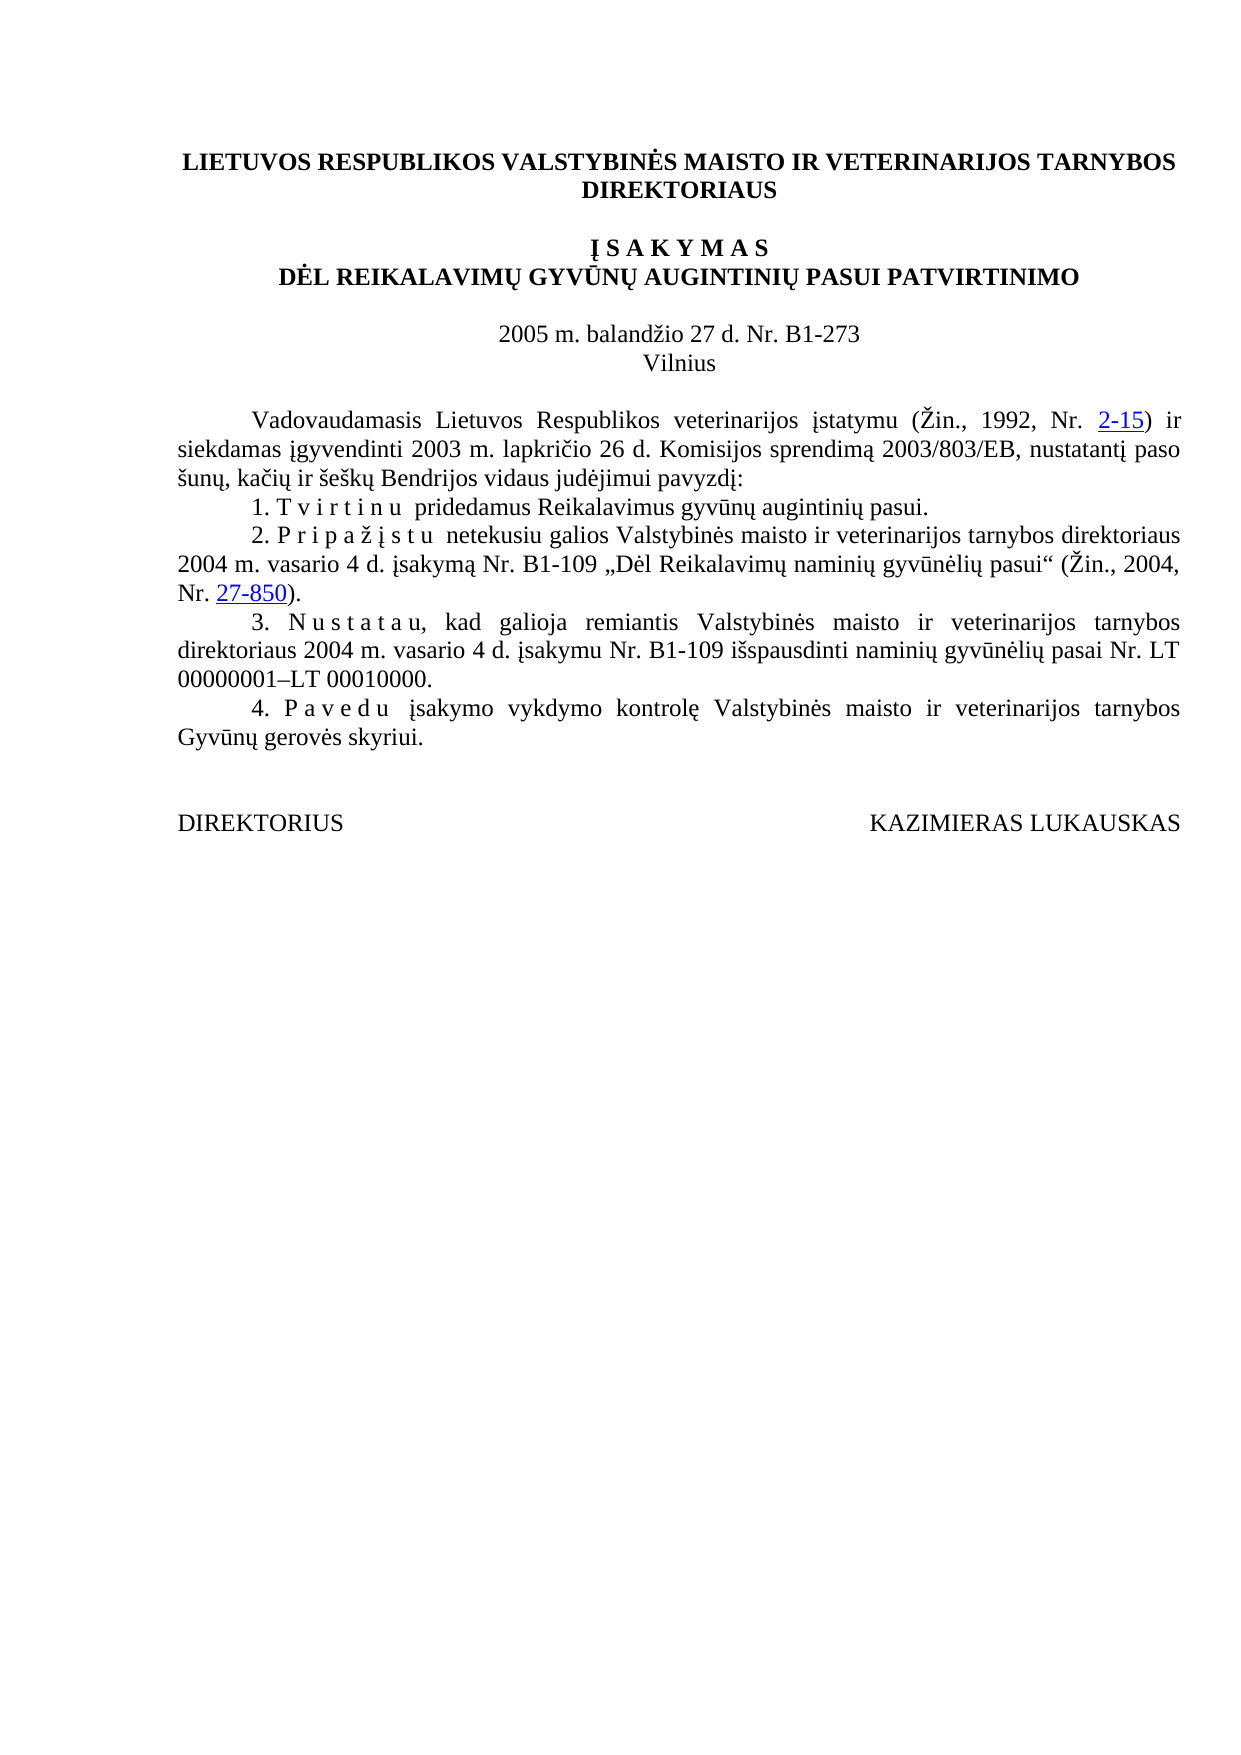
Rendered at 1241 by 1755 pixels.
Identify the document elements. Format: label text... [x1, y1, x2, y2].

text 3. Nustatau, kad galioja remiantis Valstybinės maisto ir veterinarijos tarnybos direktoriaus 2004 m. vasario 4 d. įsakymu Nr. B1-109 išspausdinti naminių gyvūnėlių pasai Nr. LT 00000001–LT 00010000. [177, 607, 1181, 693]
text Į S A K Y M A S [177, 233, 1181, 262]
text 4. Pavedu įsakymo vykdymo kontrolę Valstybinės maisto ir veterinarijos tarnybos Gyvūnų gerovės skyriui. [177, 693, 1181, 751]
text 2. Pripažįstu netekusiu galios Valstybinės maisto ir veterinarijos tarnybos direktoriaus 2004 m. vasario 4 d. įsakymą Nr. B1-109 „Dėl Reikalavimų naminių gyvūnėlių pasui“ (Žin., 2004, Nr. 27-850). [177, 521, 1181, 607]
text Vilnius [177, 348, 1181, 377]
text 2005 m. balandžio 27 d. Nr. B1-273 [177, 319, 1181, 348]
text DIREKTORIUS KAZIMIERAS LUKAUSKAS [177, 808, 1181, 837]
text Vadovaudamasis Lietuvos Respublikos veterinarijos įstatymu (Žin., 1992, Nr. 2-15) ir siekdamas įgyvendinti 2003 m. lapkričio 26 d. Komisijos sprendimą 2003/803/EB, nustatantį paso šunų, kačių ir šeškų Bendrijos vidaus judėjimui pavyzdį: [177, 406, 1181, 492]
text LIETUVOS RESPUBLIKOS VALSTYBINĖS MAISTO IR VETERINARIJOS TARNYBOS DIREKTORIAUS [177, 147, 1181, 204]
text DĖL REIKALAVIMŲ GYVŪNŲ AUGINTINIŲ PASUI PATVIRTINIMO [177, 262, 1181, 291]
text 1. Tvirtinu pridedamus Reikalavimus gyvūnų augintinių pasui. [177, 492, 1181, 521]
